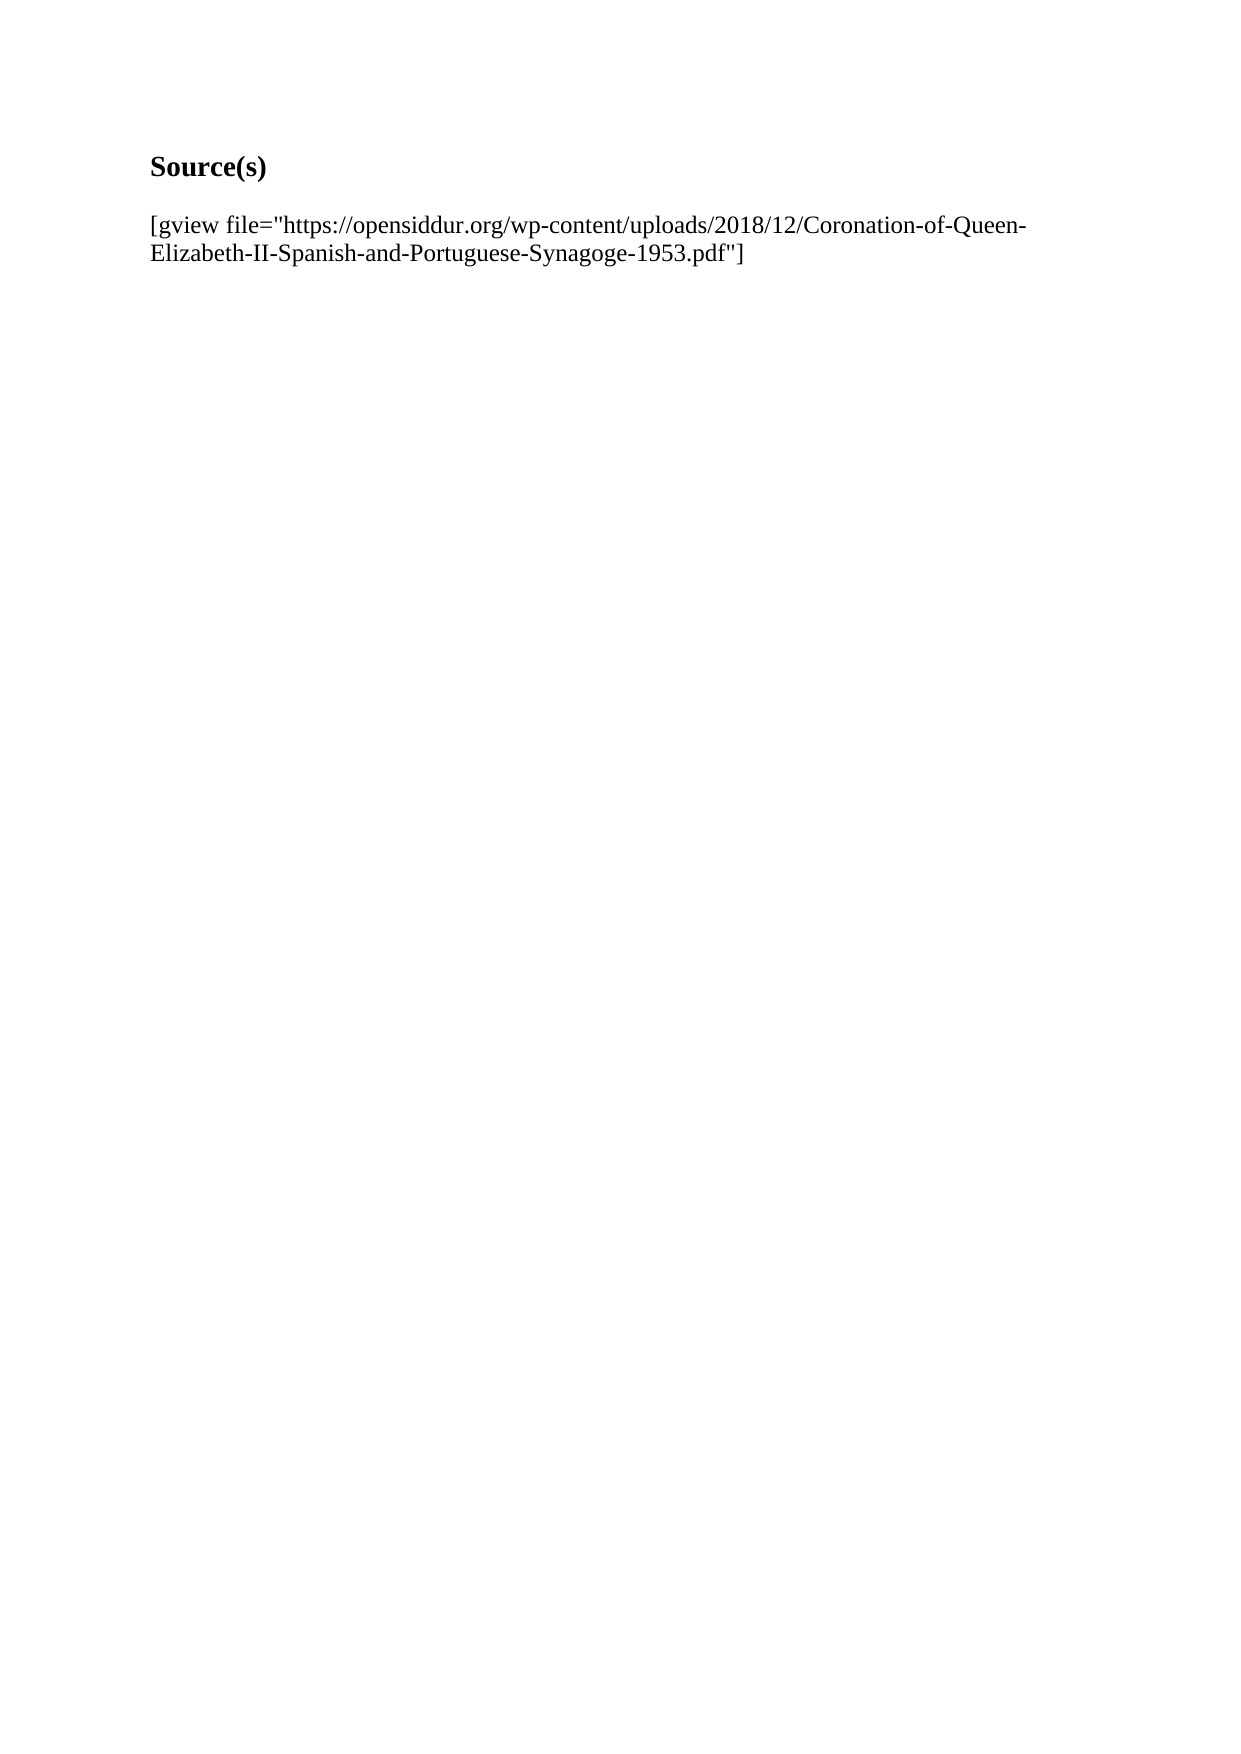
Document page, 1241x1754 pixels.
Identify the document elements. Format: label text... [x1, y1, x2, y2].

text [gview file="https://opensiddur.org/wp-content/uploads/2018/12/Coronation-of-Queen-Elizabeth-II-Spanish-and-Portuguese-Synagoge-1953.pdf"] [150, 212, 1090, 267]
subtitle Source(s) [150, 150, 1090, 182]
